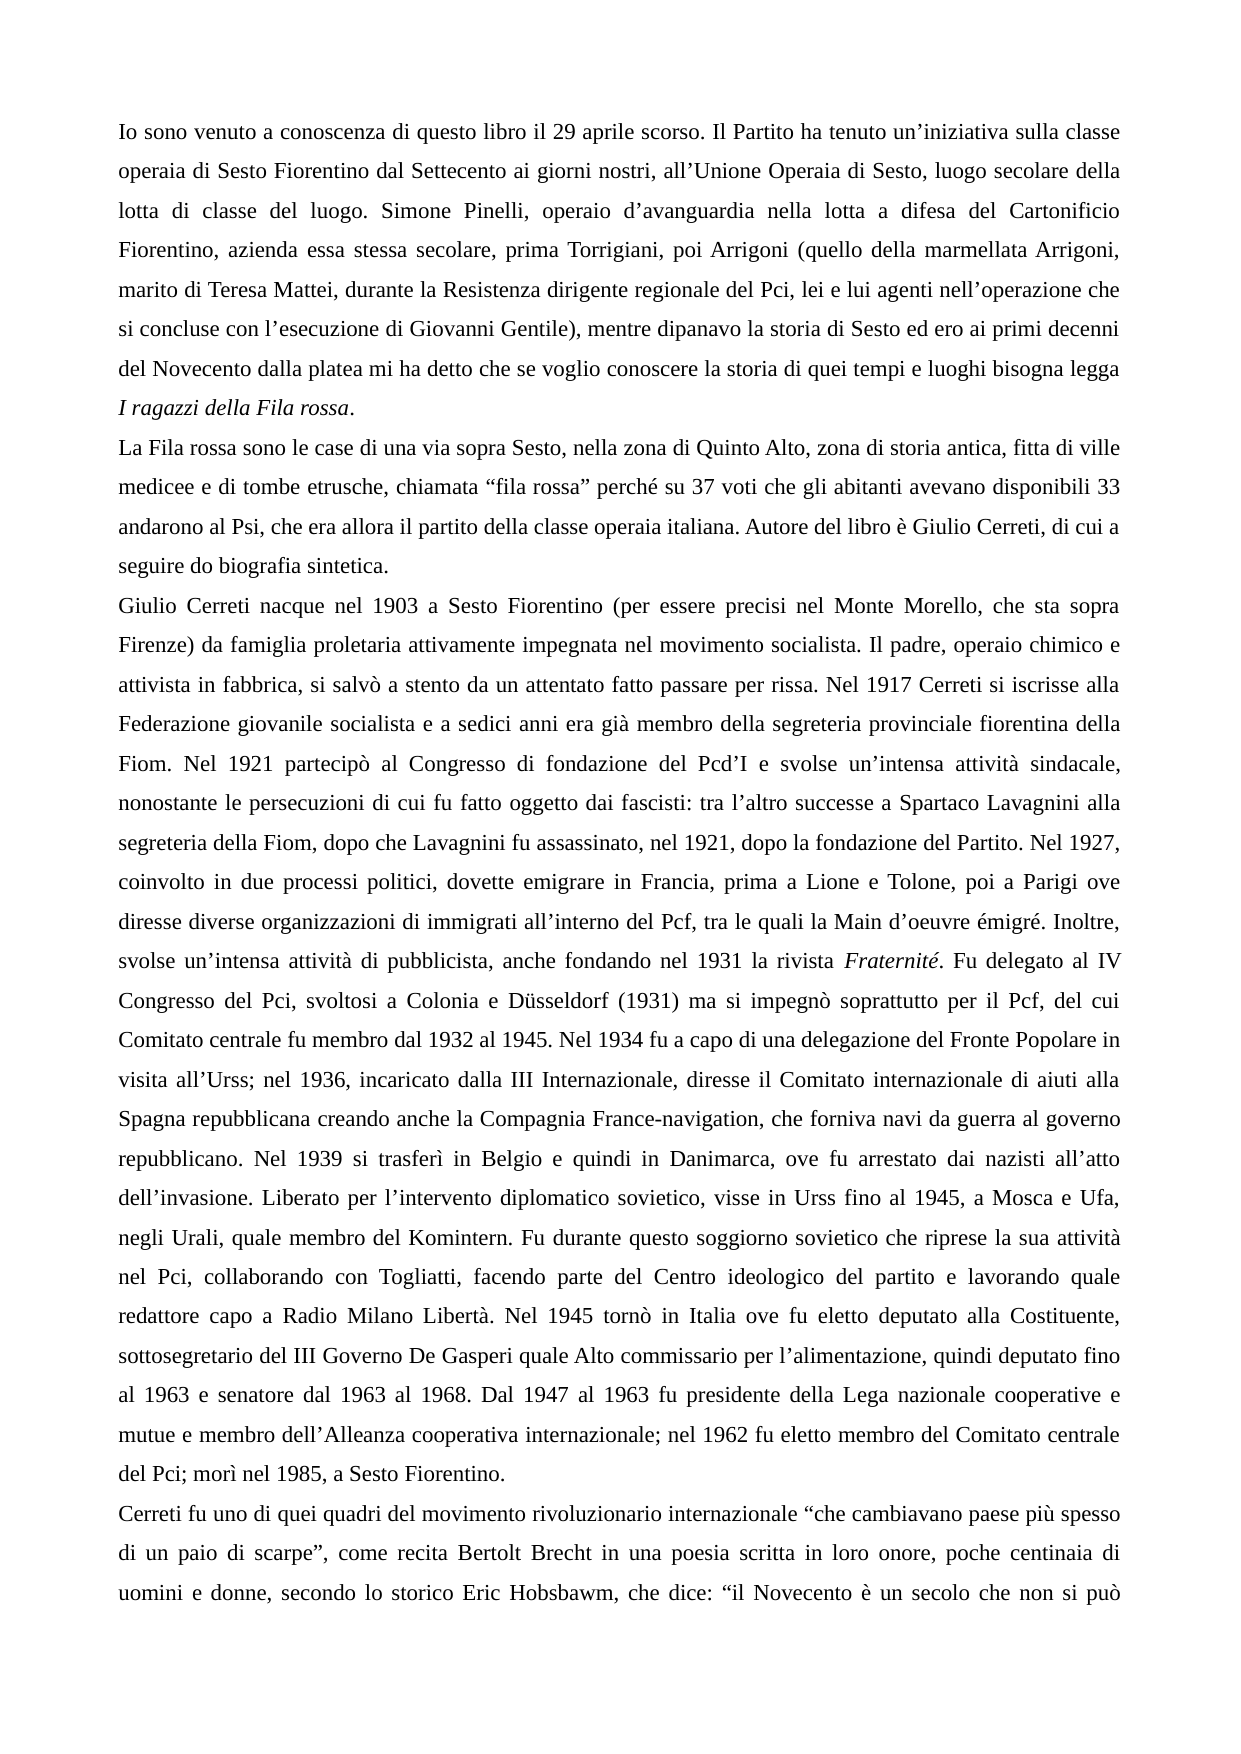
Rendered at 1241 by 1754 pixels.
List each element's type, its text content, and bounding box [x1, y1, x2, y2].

text Giulio Cerreti nacque nel 1903 a Sesto Fiorentino (per essere precisi nel Monte Morello, che sta sopra Firenze) da famiglia proletaria attivamente impegnata nel movimento socialista. Il padre, operaio chimico e attivista in fabbrica, si salvò a stento da un attentato fatto passare per rissa. Nel 1917 Cerreti si iscrisse alla Federazione giovanile socialista e a sedici anni era già membro della segreteria provinciale fiorentina della Fiom. Nel 1921 partecipò al Congresso di fondazione del Pcd’I e svolse un’intensa attività sindacale, nonostante le persecuzioni di cui fu fatto oggetto dai fascisti: tra l’altro successe a Spartaco Lavagnini alla segreteria della Fiom, dopo che Lavagnini fu assassinato, nel 1921, dopo la fondazione del Partito. Nel 1927, coinvolto in due processi politici, dovette emigrare in Francia, prima a Lione e Tolone, poi a Parigi ove diresse diverse organizzazioni di immigrati all’interno del Pcf, tra le quali la Main d’oeuvre émigré. Inoltre, svolse un’intensa attività di pubblicista, anche fondando nel 1931 la rivista Fraternité. Fu delegato al IV Congresso del Pci, svoltosi a Colonia e Düsseldorf (1931) ma si impegnò soprattutto per il Pcf, del cui Comitato centrale fu membro dal 1932 al 1945. Nel 1934 fu a capo di una delegazione del Fronte Popolare in visita all’Urss; nel 1936, incaricato dalla III Internazionale, diresse il Comitato internazionale di aiuti alla Spagna repubblicana creando anche la Compagnia France-navigation, che forniva navi da guerra al governo repubblicano. Nel 1939 si trasferì in Belgio e quindi in Danimarca, ove fu arrestato dai nazisti all’atto dell’invasione. Liberato per l’intervento diplomatico sovietico, visse in Urss fino al 1945, a Mosca e Ufa, negli Urali, quale membro del Komintern. Fu durante questo soggiorno sovietico che riprese la sua attività nel Pci, collaborando con Togliatti, facendo parte del Centro ideologico del partito e lavorando quale redattore capo a Radio Milano Libertà. Nel 1945 tornò in Italia ove fu eletto deputato alla Costituente, sottosegretario del III Governo De Gasperi quale Alto commissario per l’alimentazione, quindi deputato fino al 1963 e senatore dal 1963 al 1968. Dal 1947 al 1963 fu presidente della Lega nazionale cooperative e mutue e membro dell’Alleanza cooperativa internazionale; nel 1962 fu eletto membro del Comitato centrale del Pci; morì nel 1985, a Sesto Fiorentino. [118, 592, 1122, 1487]
text Cerreti fu uno di quei quadri del movimento rivoluzionario internazionale “che cambiavano paese più spesso di un paio di scarpe”, come recita Bertolt Brecht in una poesia scritta in loro onore, poche centinaia di uomini e donne, secondo lo storico Eric Hobsbawm, che dice: “il Novecento è un secolo che non si può [118, 1500, 1122, 1605]
text Io sono venuto a conoscenza di questo libro il 29 aprile scorso. Il Partito ha tenuto un’iniziativa sulla classe operaia di Sesto Fiorentino dal Settecento ai giorni nostri, all’Unione Operaia di Sesto, luogo secolare della lotta di classe del luogo. Simone Pinelli, operaio d’avanguardia nella lotta a difesa del Cartonificio Fiorentino, azienda essa stessa secolare, prima Torrigiani, poi Arrigoni (quello della marmellata Arrigoni, marito di Teresa Mattei, durante la Resistenza dirigente regionale del Pci, lei e lui agenti nell’operazione che si concluse con l’esecuzione di Giovanni Gentile), mentre dipanavo la storia di Sesto ed ero ai primi decenni del Novecento dalla platea mi ha detto che se voglio conoscere la storia di quei tempi e luoghi bisogna legga I ragazzi della Fila rossa. [118, 118, 1122, 421]
text La Fila rossa sono le case di una via sopra Sesto, nella zona di Quinto Alto, zona di storia antica, fitta di ville medicee e di tombe etrusche, chiamata “fila rossa” perché su 37 voti che gli abitanti avevano disponibili 33 andarono al Psi, che era allora il partito della classe operaia italiana. Autore del libro è Giulio Cerreti, di cui a seguire do biografia sintetica. [118, 434, 1122, 579]
